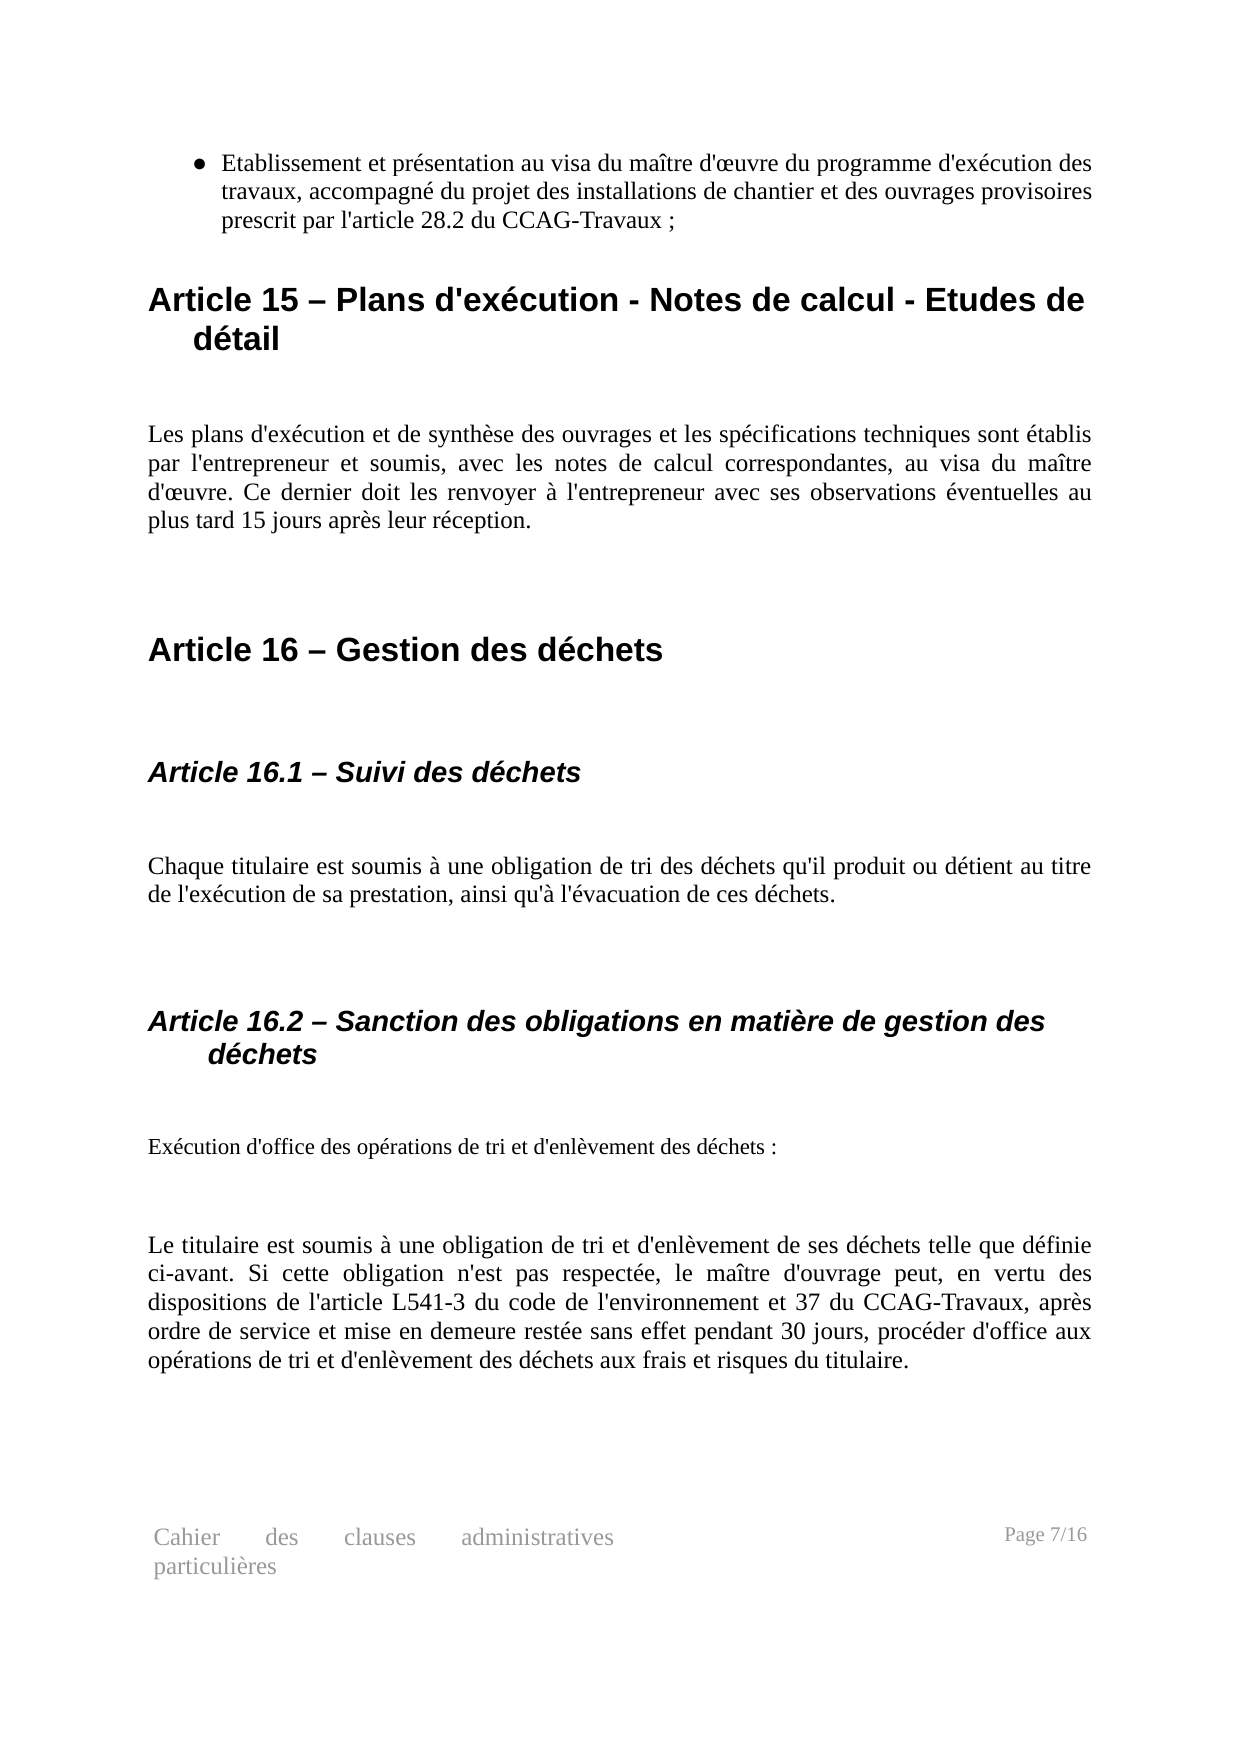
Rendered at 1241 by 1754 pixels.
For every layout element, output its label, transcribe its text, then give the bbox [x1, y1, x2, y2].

text Exécution d'office des opérations de tri et d'enlèvement des déchets : [148, 1133, 1093, 1159]
subtitle Article 16 – Gestion des déchets [148, 629, 1093, 668]
text Le titulaire est soumis à une obligation de tri et d'enlèvement de ses déchets telle que définie ci-avant. Si cette obligation n'est pas respectée, le maître d'ouvrage peut, en vertu des dispositions de l'article L541-3 du code de l'environnement et 37 du CCAG-Travaux, après ordre de service et mise en demeure restée sans effet pendant 30 jours, procéder d'office aux opérations de tri et d'enlèvement des déchets aux frais et risques du titulaire. [148, 1230, 1093, 1373]
subtitle Article 16.2 – Sanction des obligations en matière de gestion des déchets [148, 1004, 1093, 1071]
subtitle Article 16.1 – Suivi des déchets [148, 755, 1093, 789]
text Chaque titulaire est soumis à une obligation de tri des déchets qu'il produit ou détient au titre de l'exécution de sa prestation, ainsi qu'à l'évacuation de ces déchets. [148, 851, 1093, 908]
list Etablissement et présentation au visa du maître d'œuvre du programme d'exécution des travaux, accompagné du projet des installations de chantier et des ouvrages provisoires prescrit par l'article 28.2 du CCAG-Travaux ; [192, 148, 1093, 234]
subtitle Article 15 – Plans d'exécution - Notes de calcul - Etudes de détail [148, 280, 1093, 357]
text Les plans d'exécution et de synthèse des ouvrages et les spécifications techniques sont établis par l'entrepreneur et soumis, avec les notes de calcul correspondantes, au visa du maître d'œuvre. Ce dernier doit les renvoyer à l'entrepreneur avec ses observations éventuelles au plus tard 15 jours après leur réception. [148, 419, 1093, 534]
